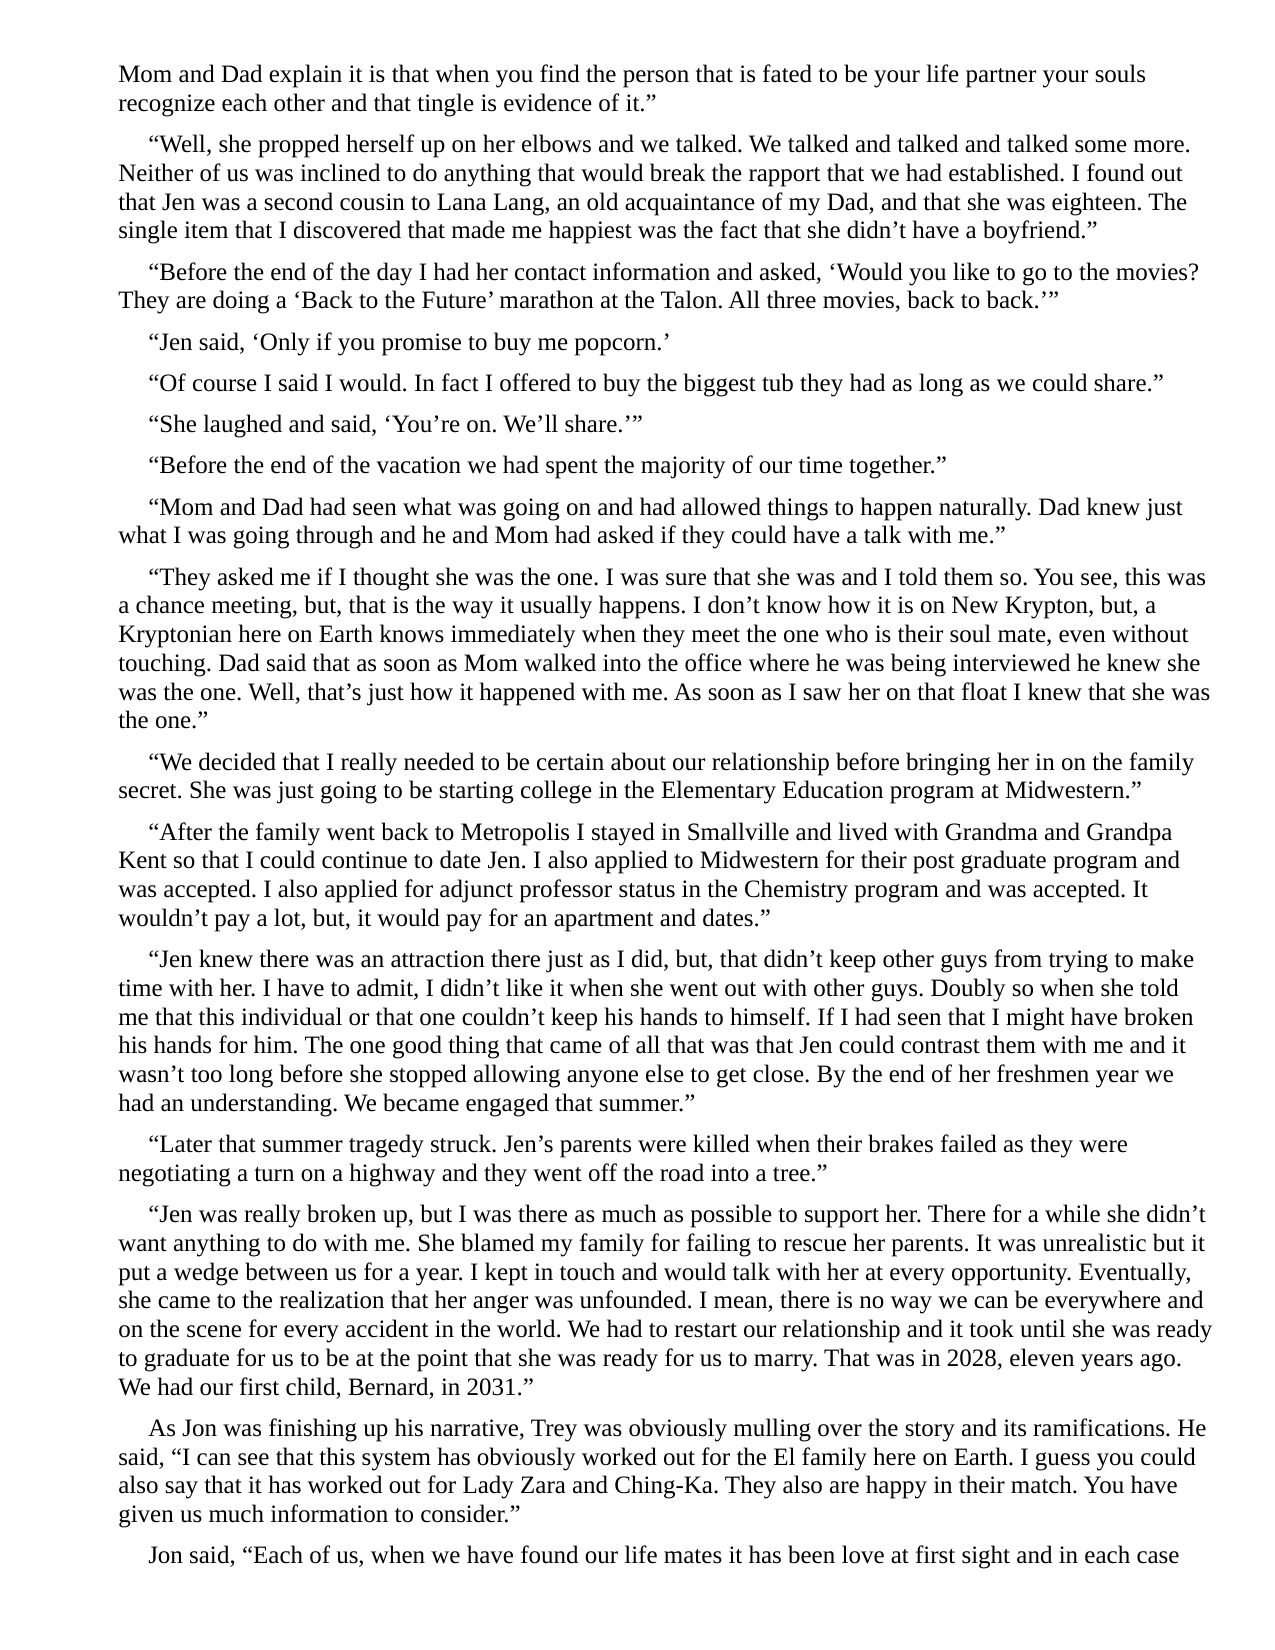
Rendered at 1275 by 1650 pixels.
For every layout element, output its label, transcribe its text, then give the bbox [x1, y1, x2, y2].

text “Well, she propped herself up on her elbows and we talked. We talked and talked and talked some more. Neither of us was inclined to do anything that would break the rapport that we had established. I found out that Jen was a second cousin to Lana Lang, an old acquaintance of my Dad, and that she was eighteen. The single item that I discovered that made me happiest was the fact that she didn’t have a boyfriend.” [118, 129, 1216, 244]
text Jon said, “Each of us, when we have found our life mates it has been love at first sight and in each case [118, 1540, 1216, 1569]
text “Jen knew there was an attraction there just as I did, but, that didn’t keep other guys from trying to make time with her. I have to admit, I didn’t like it when she went out with other guys. Doubly so when she told me that this individual or that one couldn’t keep his hands to himself. If I had seen that I might have broken his hands for him. The one good thing that came of all that was that Jen could contrast them with me and it wasn’t too long before she stopped allowing anyone else to get close. By the end of her freshmen year we had an understanding. We became engaged that summer.” [118, 944, 1216, 1117]
text “Before the end of the day I had her contact information and asked, ‘Would you like to go to the movies? They are doing a ‘Back to the Future’ marathon at the Talon. All three movies, back to back.’” [118, 257, 1216, 314]
text “She laughed and said, ‘You’re on. We’ll share.’” [118, 409, 1216, 438]
text “Later that summer tragedy struck. Jen’s parents were killed when their brakes failed as they were negotiating a turn on a highway and they went off the road into a tree.” [118, 1129, 1216, 1187]
text “Jen was really broken up, but I was there as much as possible to support her. There for a while she didn’t want anything to do with me. She blamed my family for failing to rescue her parents. It was unrealistic but it put a wedge between us for a year. I kept in touch and would talk with her at every opportunity. Eventually, she came to the realization that her anger was unfounded. I mean, there is no way we can be everywhere and on the scene for every accident in the world. We had to restart our relationship and it took until she was ready to graduate for us to be at the point that she was ready for us to marry. That was in 2028, eleven years ago. We had our first child, Bernard, in 2031.” [118, 1199, 1216, 1400]
text “We decided that I really needed to be certain about our relationship before bringing her in on the family secret. She was just going to be starting college in the Elementary Education program at Midwestern.” [118, 747, 1216, 804]
text “Of course I said I would. In fact I offered to buy the biggest tub they had as long as we could share.” [118, 368, 1216, 397]
text Mom and Dad explain it is that when you find the person that is fated to be your life partner your souls recognize each other and that tingle is evidence of it.” [118, 59, 1216, 117]
text “Mom and Dad had seen what was going on and had allowed things to happen naturally. Dad knew just what I was going through and he and Mom had asked if they could have a talk with me.” [118, 492, 1216, 549]
text As Jon was finishing up his narrative, Trey was obviously mulling over the story and its ramifications. He said, “I can see that this system has obviously worked out for the El family here on Earth. I guess you could also say that it has worked out for Lady Zara and Ching-Ka. They also are happy in their match. You have given us much information to consider.” [118, 1413, 1216, 1528]
text “Jen said, ‘Only if you promise to buy me popcorn.’ [118, 327, 1216, 355]
text “They asked me if I thought she was the one. I was sure that she was and I told them so. You see, this was a chance meeting, but, that is the way it usually happens. I don’t know how it is on New Krypton, but, a Kryptonian here on Earth knows immediately when they meet the one who is their soul mate, even without touching. Dad said that as soon as Mom walked into the office where he was being interviewed he knew she was the one. Well, that’s just how it happened with me. As soon as I saw her on that float I knew that she was the one.” [118, 562, 1216, 734]
text “Before the end of the vacation we had spent the majority of our time together.” [118, 450, 1216, 479]
text “After the family went back to Metropolis I stayed in Smallville and lived with Grandma and Grandpa Kent so that I could continue to date Jen. I also applied to Midwestern for their post graduate program and was accepted. I also applied for adjunct professor status in the Chemistry program and was accepted. It wouldn’t pay a lot, but, it would pay for an apartment and dates.” [118, 817, 1216, 932]
